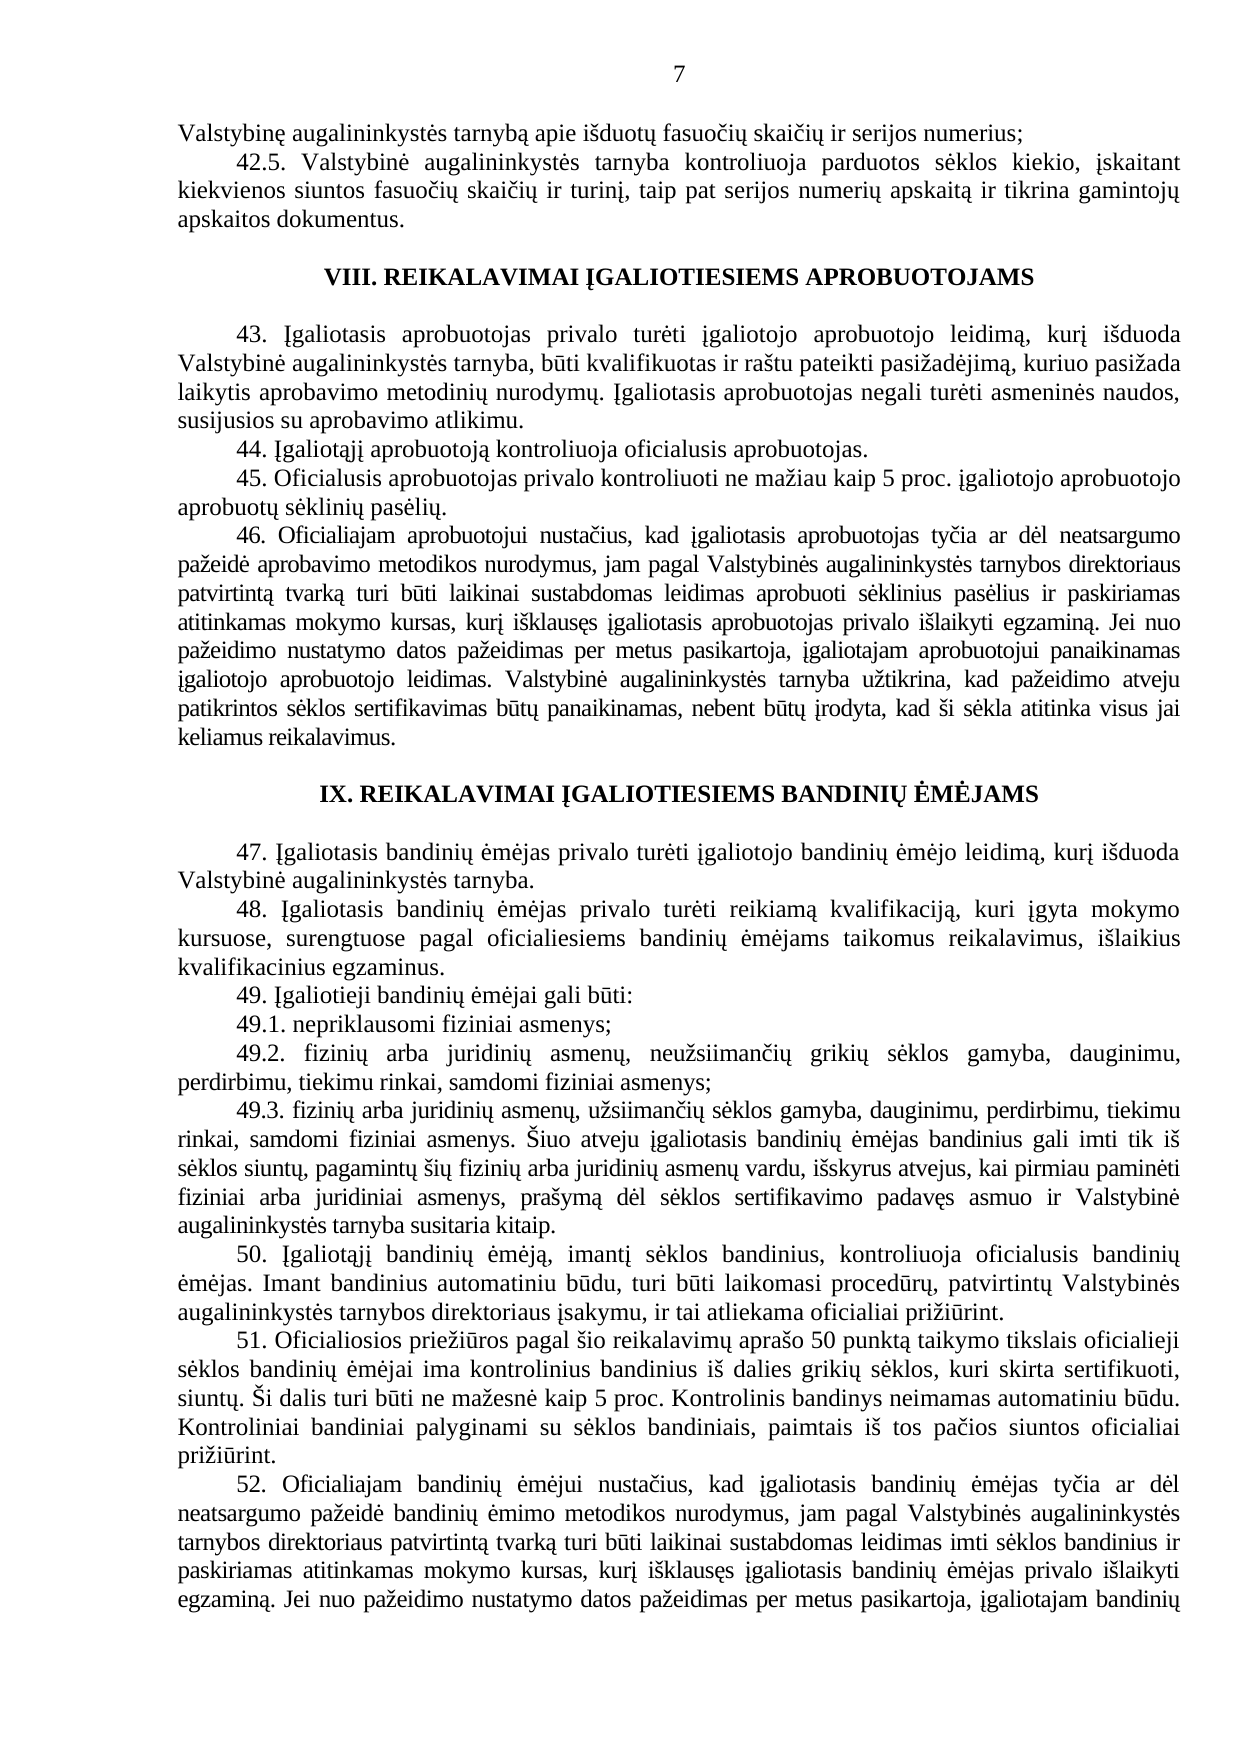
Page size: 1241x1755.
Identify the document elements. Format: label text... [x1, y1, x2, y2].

text VIII. REIKALAVIMAI ĮGALIOTIESIEMS APROBUOTOJAMS [177, 262, 1181, 291]
text Valstybinę augalininkystės tarnybą apie išduotų fasuočių skaičių ir serijos numerius; [177, 118, 1181, 147]
text 45. Oficialusis aprobuotojas privalo kontroliuoti ne mažiau kaip 5 proc. įgaliotojo aprobuotojo aprobuotų sėklinių pasėlių. [177, 463, 1181, 521]
text 46. Oficialiajam aprobuotojui nustačius, kad įgaliotasis aprobuotojas tyčia ar dėl neatsargumo pažeidė aprobavimo metodikos nurodymus, jam pagal Valstybinės augalininkystės tarnybos direktoriaus patvirtintą tvarką turi būti laikinai sustabdomas leidimas aprobuoti sėklinius pasėlius ir paskiriamas atitinkamas mokymo kursas, kurį išklausęs įgaliotasis aprobuotojas privalo išlaikyti egzaminą. Jei nuo pažeidimo nustatymo datos pažeidimas per metus pasikartoja, įgaliotajam aprobuotojui panaikinamas įgaliotojo aprobuotojo leidimas. Valstybinė augalininkystės tarnyba užtikrina, kad pažeidimo atveju patikrintos sėklos sertifikavimas būtų panaikinamas, nebent būtų įrodyta, kad ši sėkla atitinka visus jai keliamus reikalavimus. [177, 521, 1181, 751]
text 51. Oficialiosios priežiūros pagal šio reikalavimų aprašo 50 punktą taikymo tikslais oficialieji sėklos bandinių ėmėjai ima kontrolinius bandinius iš dalies grikių sėklos, kuri skirta sertifikuoti, siuntų. Ši dalis turi būti ne mažesnė kaip 5 proc. Kontrolinis bandinys neimamas automatiniu būdu. Kontroliniai bandiniai palyginami su sėklos bandiniais, paimtais iš tos pačios siuntos oficialiai prižiūrint. [177, 1326, 1181, 1469]
text 50. Įgaliotąjį bandinių ėmėją, imantį sėklos bandinius, kontroliuoja oficialusis bandinių ėmėjas. Imant bandinius automatiniu būdu, turi būti laikomasi procedūrų, patvirtintų Valstybinės augalininkystės tarnybos direktoriaus įsakymu, ir tai atliekama oficialiai prižiūrint. [177, 1239, 1181, 1326]
text 48. Įgaliotasis bandinių ėmėjas privalo turėti reikiamą kvalifikaciją, kuri įgyta mokymo kursuose, surengtuose pagal oficialiesiems bandinių ėmėjams taikomus reikalavimus, išlaikius kvalifikacinius egzaminus. [177, 894, 1181, 981]
text 43. Įgaliotasis aprobuotojas privalo turėti įgaliotojo aprobuotojo leidimą, kurį išduoda Valstybinė augalininkystės tarnyba, būti kvalifikuotas ir raštu pateikti pasižadėjimą, kuriuo pasižada laikytis aprobavimo metodinių nurodymų. Įgaliotasis aprobuotojas negali turėti asmeninės naudos, susijusios su aprobavimo atlikimu. [177, 319, 1181, 434]
text 47. Įgaliotasis bandinių ėmėjas privalo turėti įgaliotojo bandinių ėmėjo leidimą, kurį išduoda Valstybinė augalininkystės tarnyba. [177, 837, 1181, 894]
text 52. Oficialiajam bandinių ėmėjui nustačius, kad įgaliotasis bandinių ėmėjas tyčia ar dėl neatsargumo pažeidė bandinių ėmimo metodikos nurodymus, jam pagal Valstybinės augalininkystės tarnybos direktoriaus patvirtintą tvarką turi būti laikinai sustabdomas leidimas imti sėklos bandinius ir paskiriamas atitinkamas mokymo kursas, kurį išklausęs įgaliotasis bandinių ėmėjas privalo išlaikyti egzaminą. Jei nuo pažeidimo nustatymo datos pažeidimas per metus pasikartoja, įgaliotajam bandinių [177, 1469, 1181, 1613]
text IX. REIKALAVIMAI ĮGALIOTIESIEMS BANDINIŲ ĖMĖJAMS [177, 779, 1181, 808]
text 49.3. fizinių arba juridinių asmenų, užsiimančių sėklos gamyba, dauginimu, perdirbimu, tiekimu rinkai, samdomi fiziniai asmenys. Šiuo atveju įgaliotasis bandinių ėmėjas bandinius gali imti tik iš sėklos siuntų, pagamintų šių fizinių arba juridinių asmenų vardu, išskyrus atvejus, kai pirmiau paminėti fiziniai arba juridiniai asmenys, prašymą dėl sėklos sertifikavimo padavęs asmuo ir Valstybinė augalininkystės tarnyba susitaria kitaip. [177, 1096, 1181, 1239]
text 44. Įgaliotąjį aprobuotoją kontroliuoja oficialusis aprobuotojas. [177, 434, 1181, 463]
text 42.5. Valstybinė augalininkystės tarnyba kontroliuoja parduotos sėklos kiekio, įskaitant kiekvienos siuntos fasuočių skaičių ir turinį, taip pat serijos numerių apskaitą ir tikrina gamintojų apskaitos dokumentus. [177, 147, 1181, 233]
text 49. Įgaliotieji bandinių ėmėjai gali būti: [177, 981, 1181, 1009]
text 49.2. fizinių arba juridinių asmenų, neužsiimančių grikių sėklos gamyba, dauginimu, perdirbimu, tiekimu rinkai, samdomi fiziniai asmenys; [177, 1038, 1181, 1096]
text 49.1. nepriklausomi fiziniai asmenys; [177, 1009, 1181, 1038]
